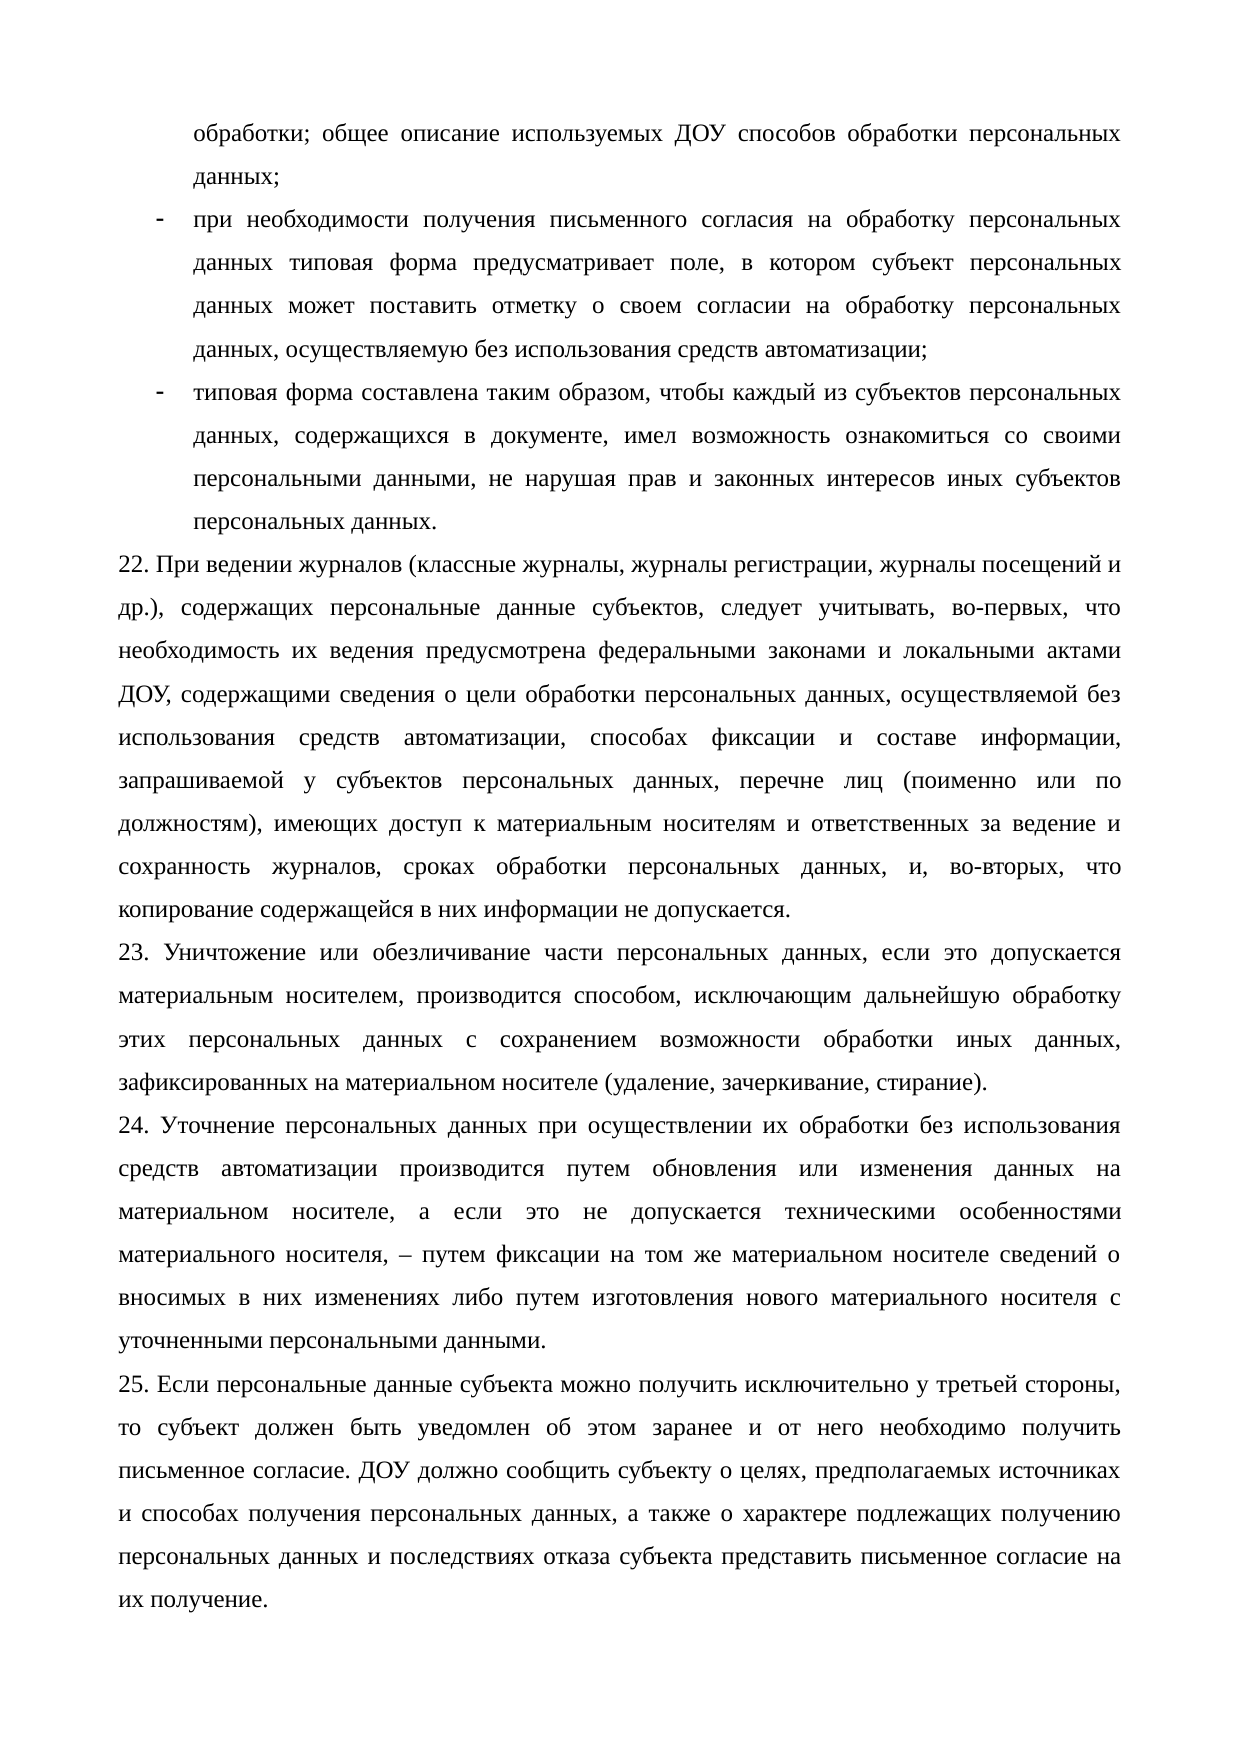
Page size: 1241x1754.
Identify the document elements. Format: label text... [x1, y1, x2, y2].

text 22. При ведении журналов (классные журналы, журналы регистрации, журналы посещений и др.), содержащих персональные данные субъектов, следует учитывать, во-первых, что необхо­димость их ведения предусмотрена федеральными законами и локальными актами ДОУ, содер­жащими сведения о цели обработки персональных данных, осуществляемой без использования средств автоматизации, способах фиксации и составе информации, запрашиваемой у субъек­тов персональных данных, перечне лиц (поименно или по должностям), имеющих доступ к материальным носителям и ответственных за ведение и сохранность журналов, сроках обра­ботки персональных данных, и, во-вторых, что копирование содержащейся в них информации не допускается. [118, 549, 1122, 923]
text 24. Уточнение персональных данных при осуществлении их обработки без использования средств автоматизации производится путем обновления или изменения данных на материальном носи­теле, а если это не допускается техническими особенностями материального носителя, – путем фиксации на том же материальном носителе сведений о вносимых в них изменениях либо путем изготовления нового материального носителя с уточненными персональными данными. [118, 1110, 1122, 1354]
list типовая форма составлена таким образом, чтобы каждый из субъектов персональных данных, содержащихся в документе, имел возможность ознакомиться со своими персональными данными, не нарушая прав и законных интересов иных субъектов персональных данных. [156, 377, 1122, 535]
text 23. Уничтожение или обезличивание части персональных данных, если это допускается материальным носителем, производится способом, исключающим дальнейшую обработку этих персональных данных с сохранением возможности обработки иных данных, зафиксированных на материальном носителе (удаление, зачеркивание, стирание). [118, 937, 1122, 1096]
text 25. Если персональные данные субъекта можно получить исключительно у третьей стороны, то субъект должен быть уведомлен об этом заранее и от него необходимо получить письменное согласие. ДОУ должно сообщить субъекту о целях, предполагаемых источниках и способах получения персональных данных, а также о характере подлежащих получению персональных данных и последствиях отказа субъекта представить письменное согласие на их получение. [118, 1369, 1122, 1613]
list при необходимости получения письменного согласия на обработку персональных данных типовая форма предусматривает поле, в котором субъект персональных данных может поставить отметку о своем согласии на обработку персональных данных, осу­ществляемую без использования средств автоматизации; [156, 204, 1122, 362]
list обработ­ки; общее описание используемых ДОУ способов обработки персональных данных; [156, 118, 1122, 190]
